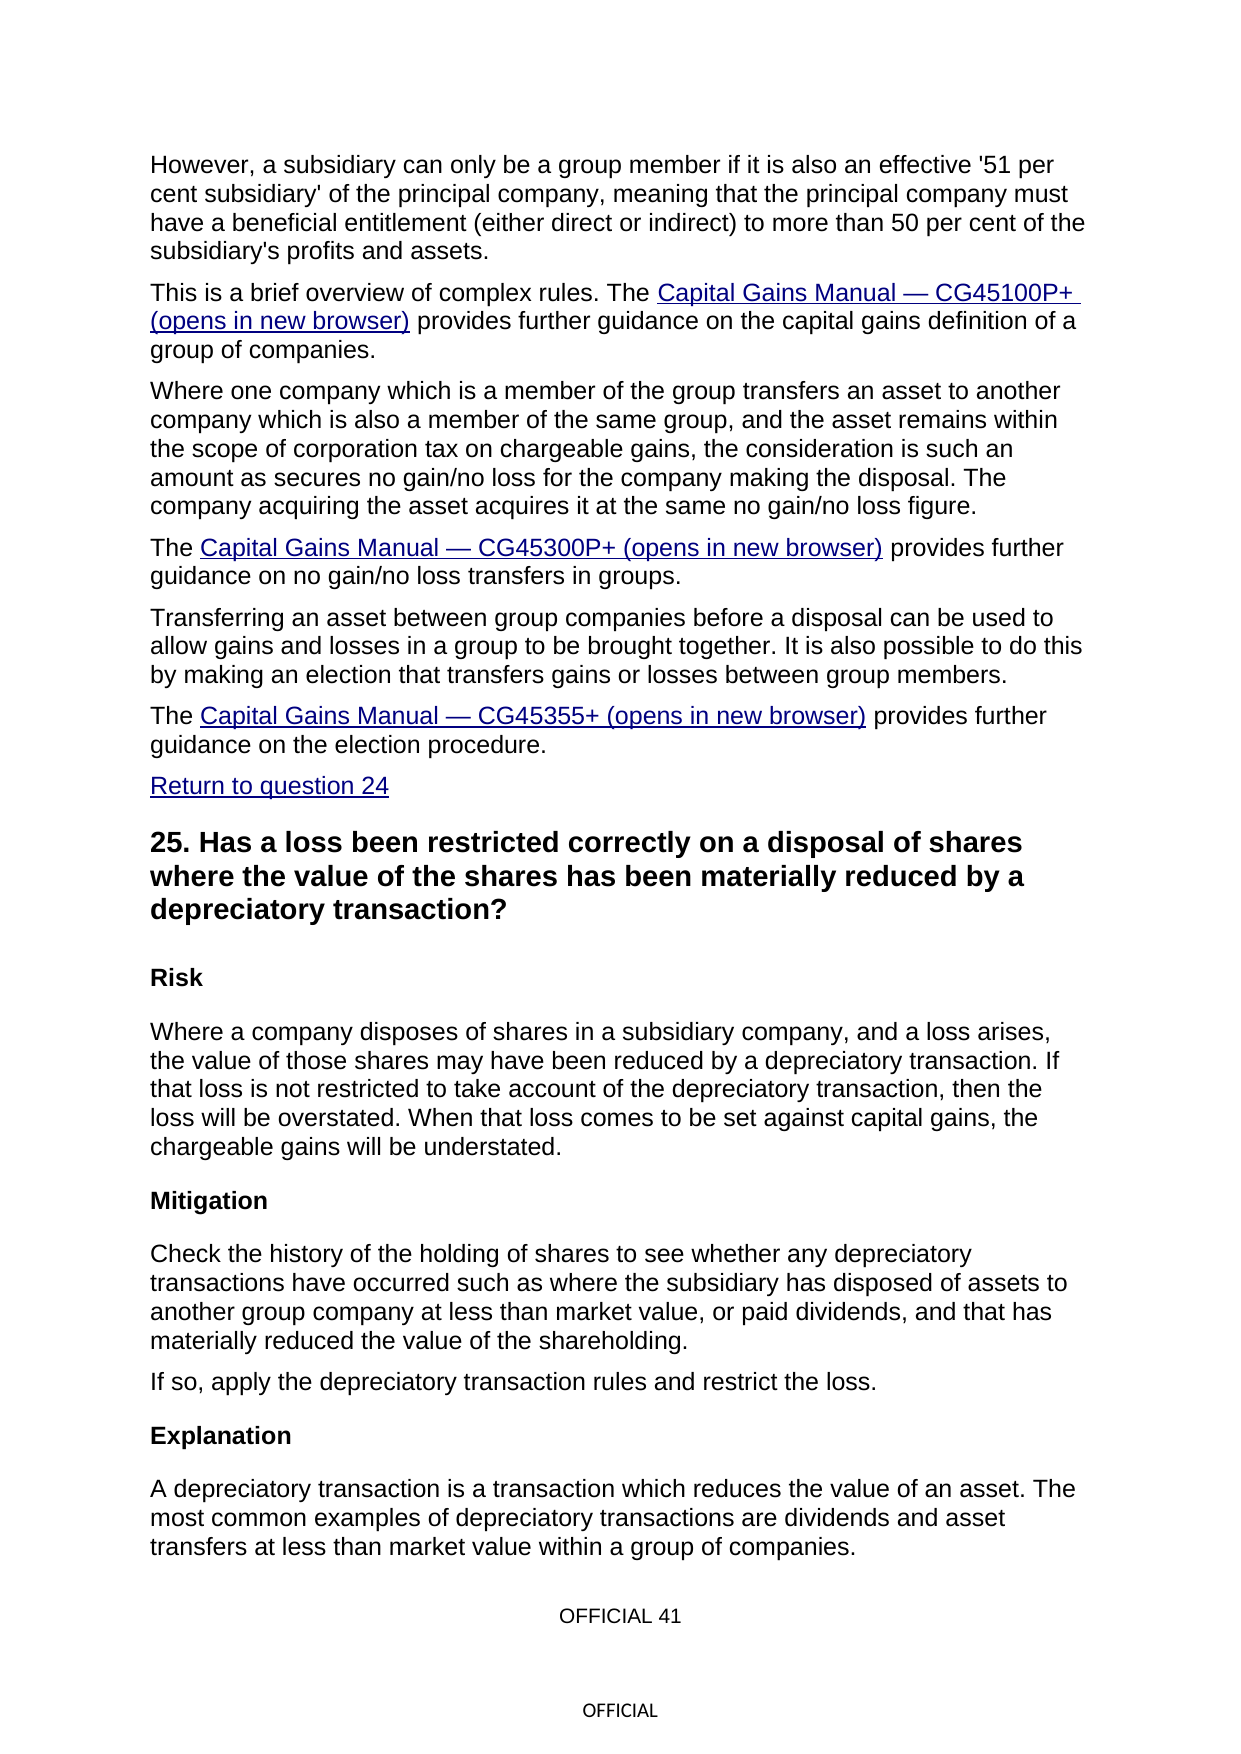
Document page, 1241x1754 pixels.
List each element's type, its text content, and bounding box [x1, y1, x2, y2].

text The Capital Gains Manual — CG45300P+ (opens in new browser) provides further guidance on no gain/no loss transfers in groups. [150, 532, 1090, 590]
subtitle 25. Has a loss been restricted correctly on a disposal of shares where the value of the shares has been materially reduced by a depreciatory transaction? [150, 825, 1090, 926]
text Check the history of the holding of shares to see whether any depreciatory transactions have occurred such as where the subsidiary has disposed of assets to another group company at less than market value, or paid dividends, and that has materially reduced the value of the shareholding. [150, 1239, 1090, 1354]
text A depreciatory transaction is a transaction which reduces the value of an asset. The most common examples of depreciatory transactions are dividends and asset transfers at less than market value within a group of companies. [150, 1474, 1090, 1561]
text Where a company disposes of shares in a subsidiary company, and a loss arises, the value of those shares may have been reduced by a depreciatory transaction. If that loss is not restricted to take account of the depreciatory transaction, then the loss will be overstated. When that loss comes to be set against capital gains, the chargeable gains will be understated. [150, 1017, 1090, 1161]
text If so, apply the depreciatory transaction rules and restrict the loss. [150, 1367, 1090, 1396]
text The Capital Gains Manual — CG45355+ (opens in new browser) provides further guidance on the election procedure. [150, 701, 1090, 759]
text Where one company which is a member of the group transfers an asset to another company which is also a member of the same group, and the asset remains within the scope of corporation tax on chargeable gains, the consideration is such an amount as secures no gain/no loss for the company making the disposal. The company acquiring the asset acquires it at the same no gain/no loss figure. [150, 376, 1090, 520]
subtitle Risk [150, 963, 1090, 992]
text Return to question 24 [150, 771, 1090, 800]
subtitle Explanation [150, 1421, 1090, 1449]
text However, a subsidiary can only be a group member if it is also an effective '51 per cent subsidiary' of the principal company, meaning that the principal company must have a beneficial entitlement (either direct or indirect) to more than 50 per cent of the subsidiary's profits and assets. [150, 150, 1090, 265]
text This is a brief overview of complex rules. The Capital Gains Manual — CG45100P+ (opens in new browser) provides further guidance on the capital gains definition of a group of companies. [150, 277, 1090, 364]
text Transferring an asset between group companies before a disposal can be used to allow gains and losses in a group to be brought together. It is also possible to do this by making an election that transfers gains or losses between group members. [150, 602, 1090, 689]
subtitle Mitigation [150, 1186, 1090, 1214]
